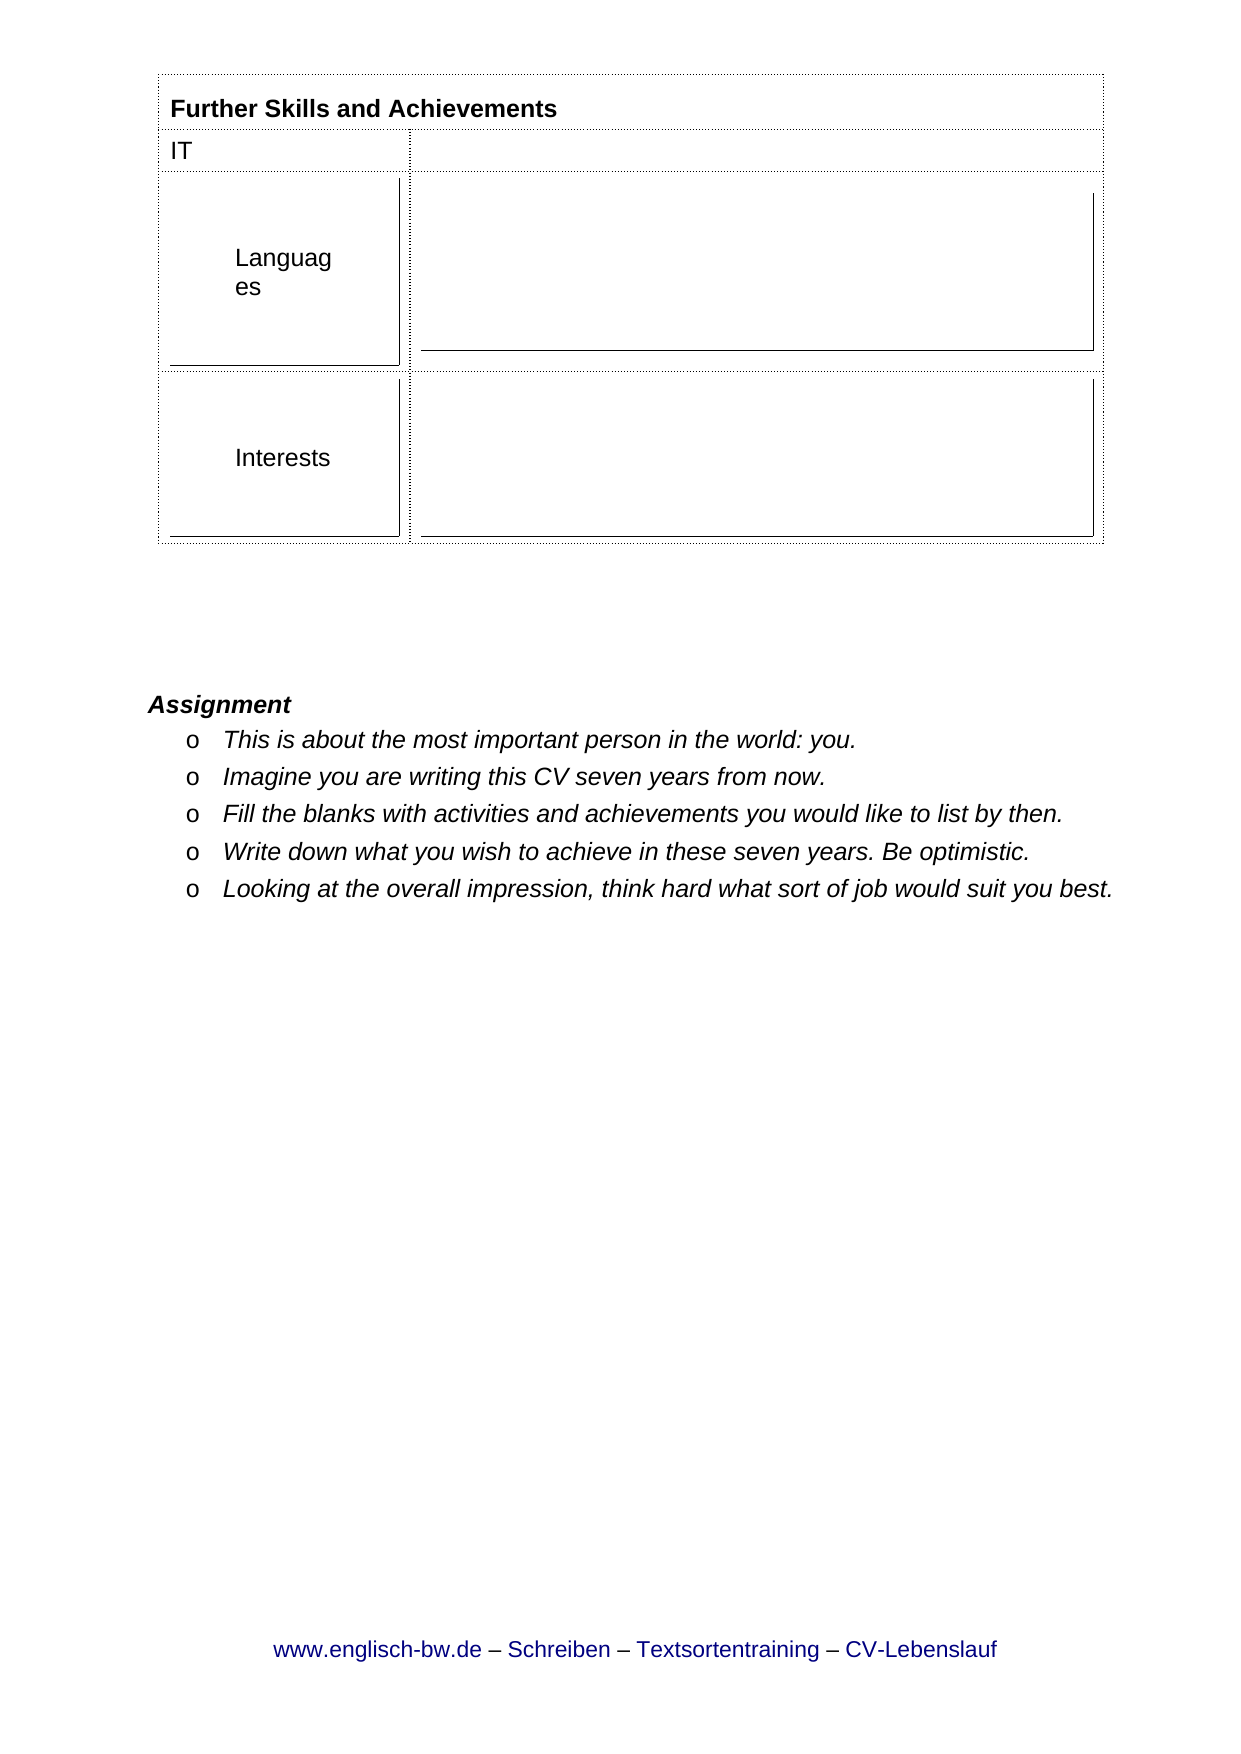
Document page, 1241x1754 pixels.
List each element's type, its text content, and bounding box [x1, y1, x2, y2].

list Fill the blanks with activities and achievements you would like to list by then. [185, 799, 1122, 830]
table_cell [410, 129, 1104, 171]
table_cell [410, 171, 1104, 371]
table_cell Interests [159, 371, 410, 543]
table_cell IT [159, 129, 410, 171]
table_cell Languages [159, 171, 410, 371]
text Assignment [148, 690, 1122, 719]
list Write down what you wish to achieve in these seven years. Be optimistic. [185, 836, 1122, 867]
list Imagine you are writing this CV seven years from now. [185, 762, 1122, 793]
table_cell Further Skills and Achievements [159, 74, 1104, 129]
list This is about the most important person in the world: you. [185, 725, 1122, 756]
list Looking at the overall impression, think hard what sort of job would suit you best. [185, 874, 1122, 904]
table_cell [410, 371, 1104, 543]
